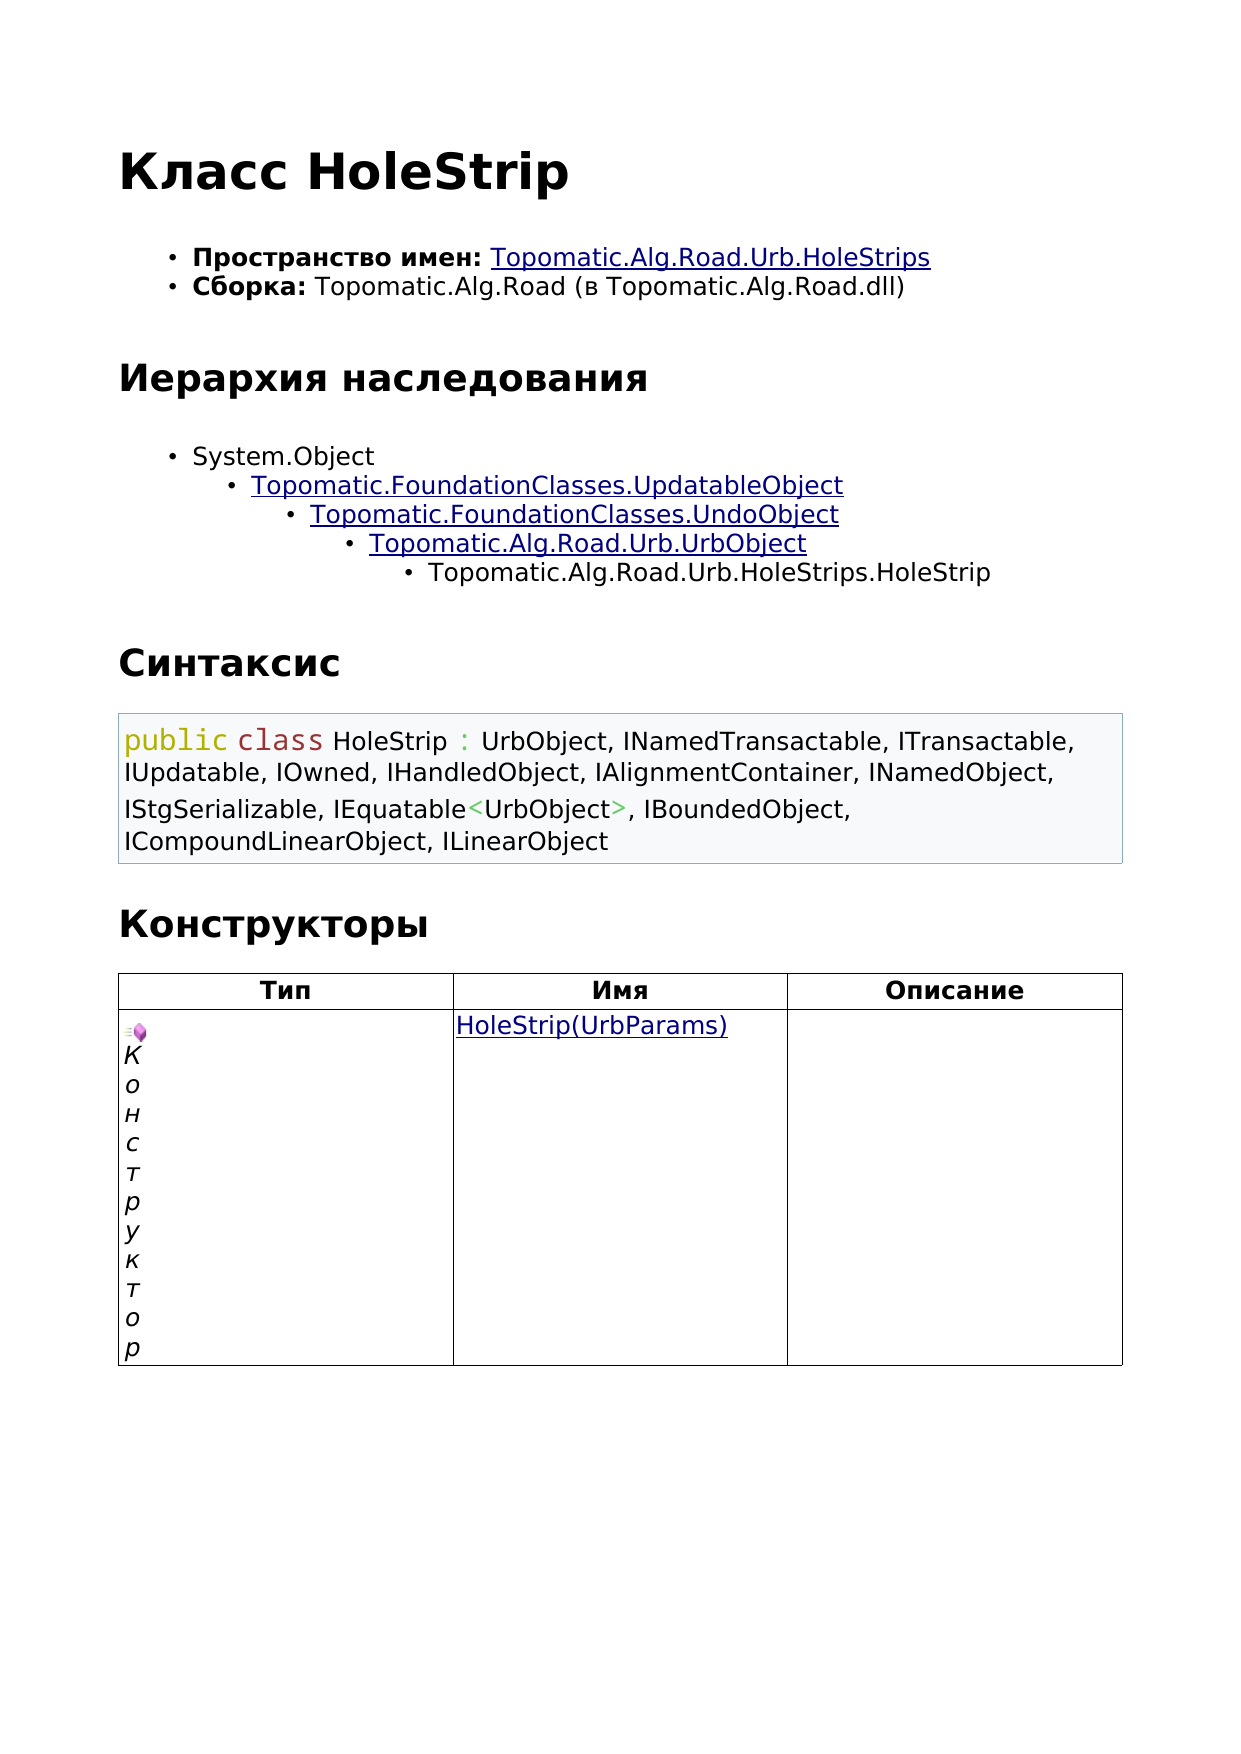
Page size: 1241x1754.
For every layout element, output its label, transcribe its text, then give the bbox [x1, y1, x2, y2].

list Topomatic.Alg.Road.Urb.UrbObject [354, 529, 1122, 558]
table_header public class HoleStrip : UrbObject, INamedTransactable, ITransactable, IUpdatable, IOwned, IHandledObject, IAlignmentContainer, INamedObject, IStgSerializable, IEquatable<UrbObject>, IBoundedObject, ICompoundLinearObject, ILinearObject [119, 714, 1122, 862]
list Сборка: Topomatic.Alg.Road (в Topomatic.Alg.Road.dll) [177, 272, 1122, 302]
table_cell [788, 1010, 1122, 1365]
list Topomatic.FoundationClasses.UpdatableObject [236, 471, 1122, 500]
table_header Имя [454, 974, 787, 1008]
subtitle Синтаксис [118, 642, 1122, 686]
table_header Тип [119, 974, 453, 1008]
picture [121, 1023, 147, 1042]
table_cell HoleStrip(UrbParams) [454, 1010, 787, 1365]
list Topomatic.Alg.Road.Urb.HoleStrips.HoleStrip [413, 558, 1122, 588]
table_cell [119, 1010, 453, 1365]
subtitle Класс HoleStrip [118, 143, 1122, 201]
subtitle Иерархия наследования [118, 356, 1122, 400]
list Пространство имен: Topomatic.Alg.Road.Urb.HoleStrips [177, 243, 1122, 272]
list Topomatic.FoundationClasses.UndoObject [295, 500, 1122, 529]
subtitle Конструкторы [118, 902, 1122, 946]
table_header Описание [788, 974, 1122, 1008]
list System.Object [177, 442, 1122, 471]
